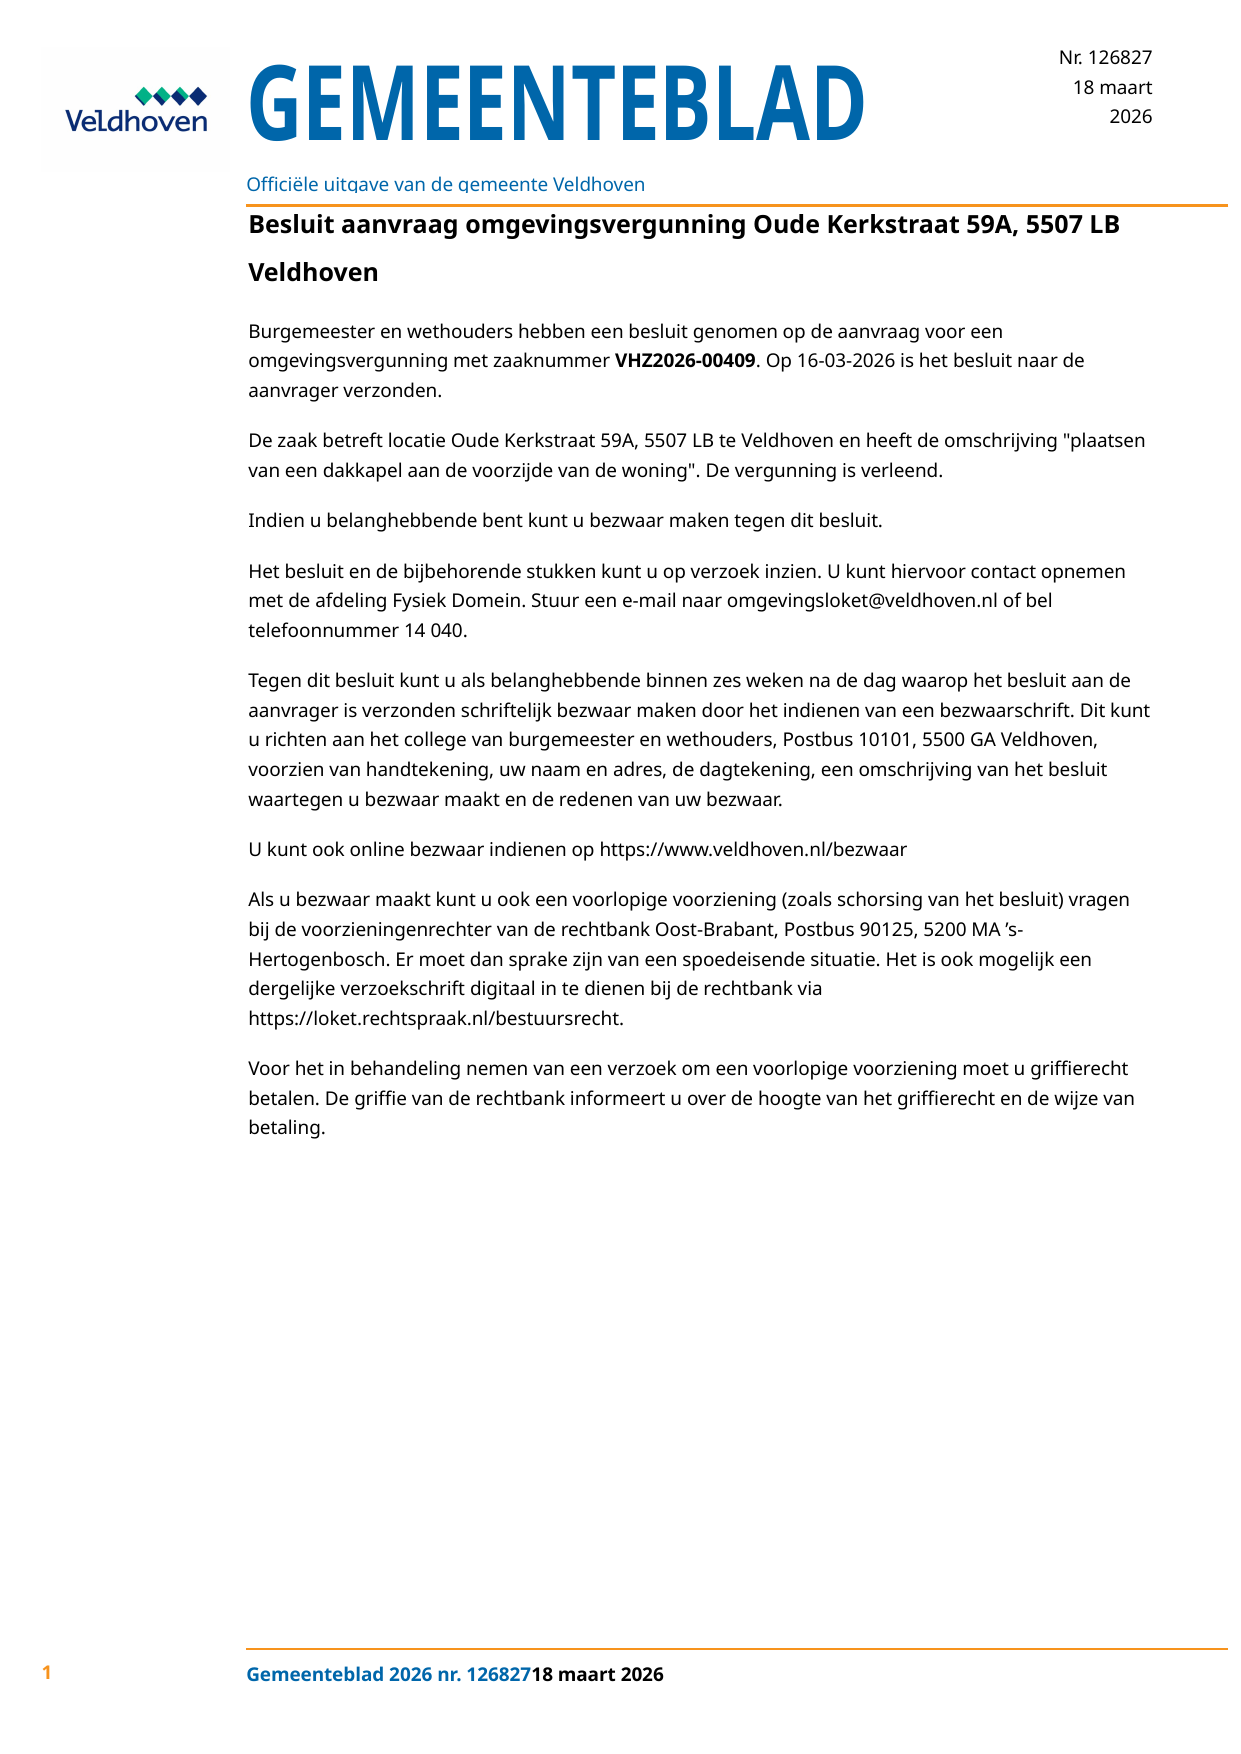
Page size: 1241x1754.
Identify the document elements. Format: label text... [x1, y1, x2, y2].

text Tegen dit besluit kunt u als belanghebbende binnen zes weken na de dag waarop het besluit aan de aanvrager is verzonden schriftelijk bezwaar maken door het indienen van een bezwaarschrift. Dit kunt u richten aan het college van burgemeester en wethouders, Postbus 10101, 5500 GA Veldhoven, voorzien van handtekening, uw naam en adres, de dagtekening, een omschrijving van het besluit waartegen u bezwaar maakt en de redenen van uw bezwaar. [248, 667, 1152, 812]
text Voor het in behandeling nemen van een verzoek om een voorlopige voorziening moet u griffierecht betalen. De griffie van de rechtbank informeert u over de hoogte van het griffierecht en de wijze van betaling. [248, 1055, 1152, 1140]
text Als u bezwaar maakt kunt u ook een voorlopige voorziening (zoals schorsing van het besluit) vragen bij de voorzieningenrechter van de rechtbank Oost-Brabant, Postbus 90125, 5200 MA ’s-Hertogenbosch. Er moet dan sprake zijn van een spoedeisende situatie. Het is ook mogelijk een dergelijke verzoekschrift digitaal in te dienen bij de rechtbank via https://loket.rechtspraak.nl/bestuursrecht. [248, 887, 1152, 1031]
text Het besluit en de bijbehorende stukken kunt u op verzoek inzien. U kunt hiervoor contact opnemen met de afdeling Fysiek Domein. Stuur een e-mail naar omgevingsloket@veldhoven.nl of bel telefoonnummer 14 040. [248, 558, 1152, 643]
picture [41, 47, 231, 172]
text Burgemeester en wethouders hebben een besluit genomen op de aanvraag voor een omgevingsvergunning met zaaknummer VHZ2026-00409. Op 16-03-2026 is het besluit naar de aanvrager verzonden. [248, 318, 1152, 403]
text Besluit aanvraag omgevingsvergunning Oude Kerkstraat 59A, 5507 LB Veldhoven [248, 207, 1152, 288]
text U kunt ook online bezwaar indienen op https://www.veldhoven.nl/bezwaar [248, 836, 1152, 862]
text De zaak betreft locatie Oude Kerkstraat 59A, 5507 LB te Veldhoven en heeft de omschrijving "plaatsen van een dakkapel aan de voorzijde van de woning". De vergunning is verleend. [248, 427, 1152, 483]
text Indien u belanghebbende bent kunt u bezwaar maken tegen dit besluit. [248, 507, 1152, 533]
